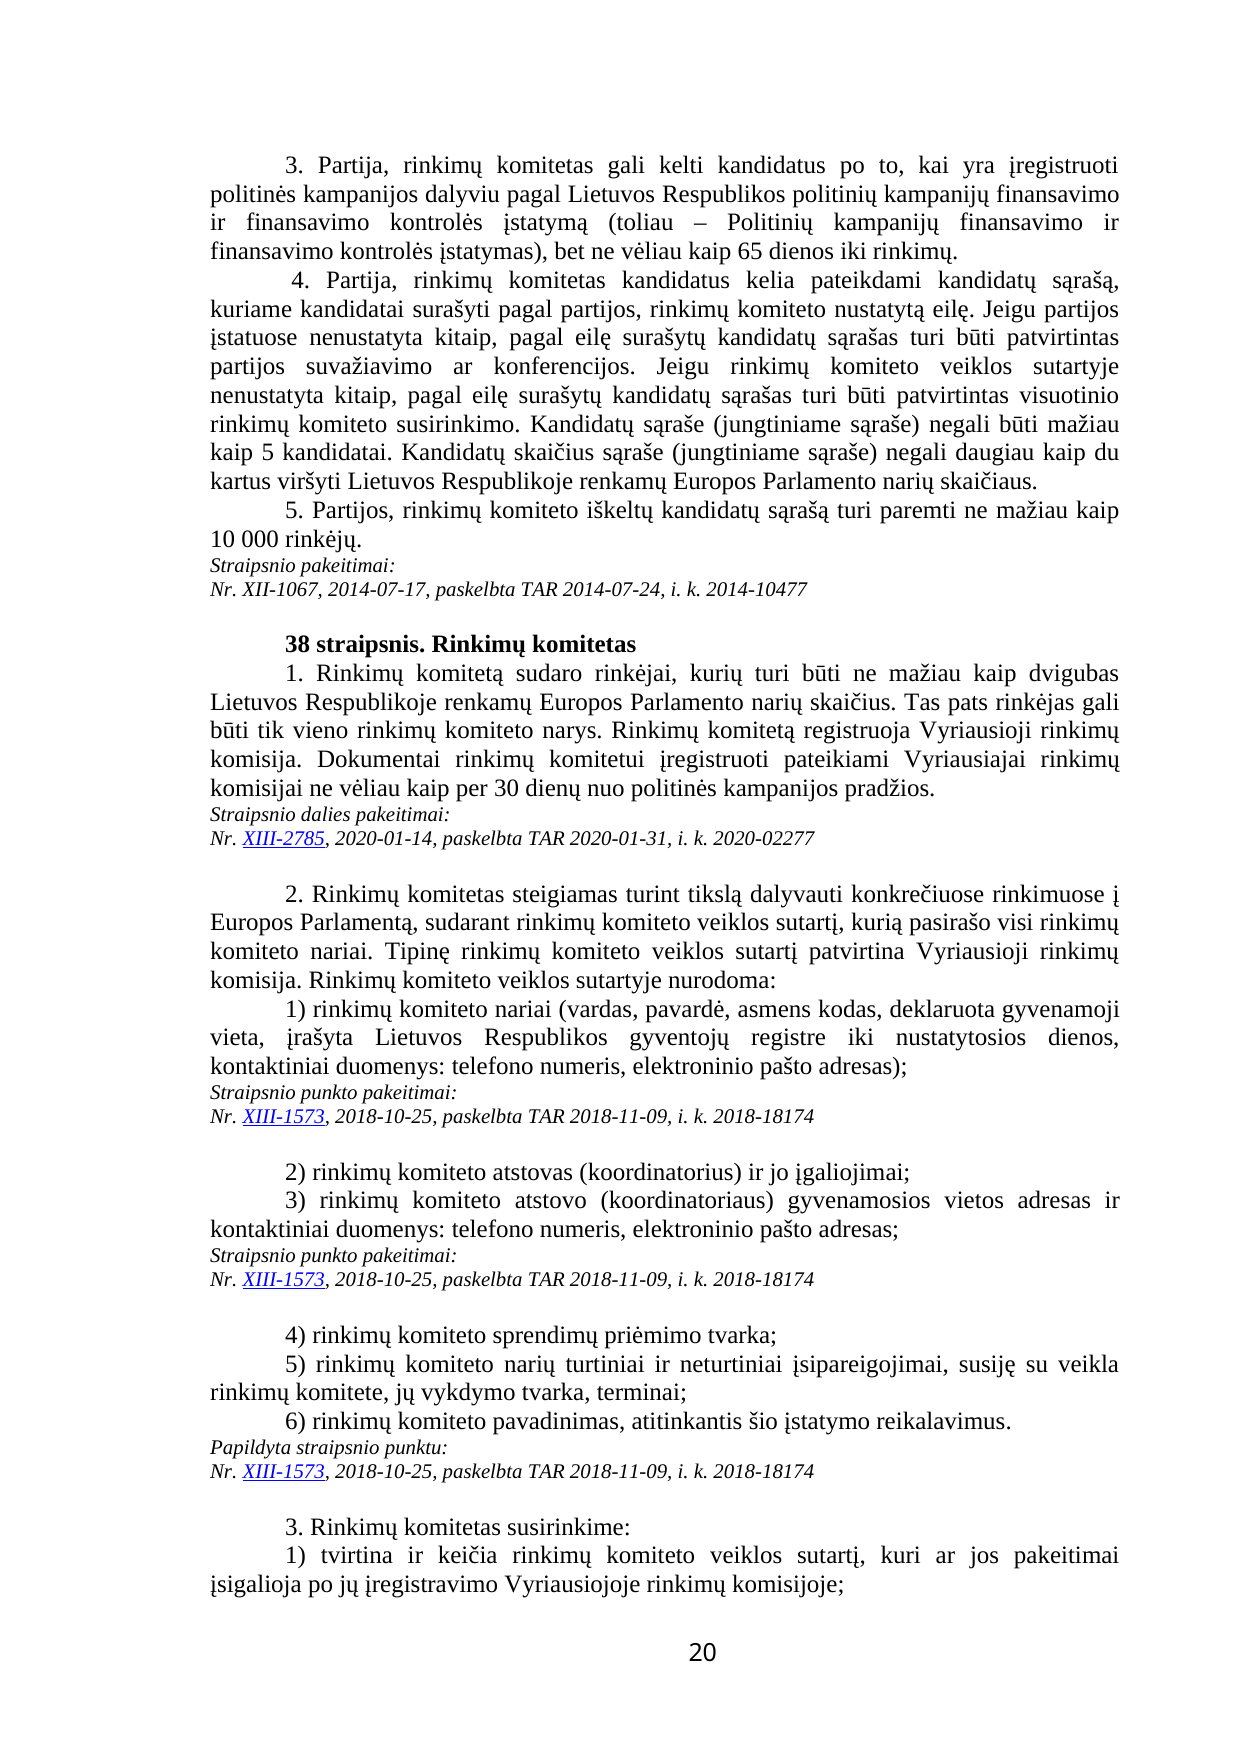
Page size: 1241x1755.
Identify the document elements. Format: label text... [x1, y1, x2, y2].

text Nr. XIII-2785, 2020-01-14, paskelbta TAR 2020-01-31, i. k. 2020-02277 [210, 826, 1120, 850]
text Nr. XIII-1573, 2018-10-25, paskelbta TAR 2018-11-09, i. k. 2018-18174 [210, 1459, 1120, 1483]
text 5) rinkimų komiteto narių turtiniai ir neturtiniai įsipareigojimai, susiję su veikla rinkimų komitete, jų vykdymo tvarka, terminai; [210, 1349, 1120, 1406]
text 38 straipsnis. Rinkimų komitetas [210, 629, 1120, 658]
text 2. Rinkimų komitetas steigiamas turint tikslą dalyvauti konkrečiuose rinkimuose į Europos Parlamentą, sudarant rinkimų komiteto veiklos sutartį, kurią pasirašo visi rinkimų komiteto nariai. Tipinę rinkimų komiteto veiklos sutartį patvirtina Vyriausioji rinkimų komisija. Rinkimų komiteto veiklos sutartyje nurodoma: [210, 879, 1120, 994]
text Straipsnio punkto pakeitimai: [210, 1243, 1120, 1267]
text 3) rinkimų komiteto atstovo (koordinatoriaus) gyvenamosios vietos adresas ir kontaktiniai duomenys: telefono numeris, elektroninio pašto adresas; [210, 1186, 1120, 1243]
text Papildyta straipsnio punktu: [210, 1435, 1120, 1459]
text Nr. XIII-1573, 2018-10-25, paskelbta TAR 2018-11-09, i. k. 2018-18174 [210, 1104, 1120, 1128]
text 1) rinkimų komiteto nariai (vardas, pavardė, asmens kodas, deklaruota gyvenamoji vieta, įrašyta Lietuvos Respublikos gyventojų registre iki nustatytosios dienos, kontaktiniai duomenys: telefono numeris, elektroninio pašto adresas); [210, 994, 1120, 1080]
text 4) rinkimų komiteto sprendimų priėmimo tvarka; [210, 1320, 1120, 1349]
text 3. Partija, rinkimų komitetas gali kelti kandidatus po to, kai yra įregistruoti politinės kampanijos dalyviu pagal Lietuvos Respublikos politinių kampanijų finansavimo ir finansavimo kontrolės įstatymą (toliau – Politinių kampanijų finansavimo ir finansavimo kontrolės įstatymas), bet ne vėliau kaip 65 dienos iki rinkimų. [210, 150, 1120, 265]
text Straipsnio punkto pakeitimai: [210, 1080, 1120, 1104]
text 3. Rinkimų komitetas susirinkime: [210, 1512, 1120, 1541]
text Straipsnio dalies pakeitimai: [210, 802, 1120, 826]
text 4. Partija, rinkimų komitetas kandidatus kelia pateikdami kandidatų sąrašą, kuriame kandidatai surašyti pagal partijos, rinkimų komiteto nustatytą eilę. Jeigu partijos įstatuose nenustatyta kitaip, pagal eilę surašytų kandidatų sąrašas turi būti patvirtintas partijos suvažiavimo ar konferencijos. Jeigu rinkimų komiteto veiklos sutartyje nenustatyta kitaip, pagal eilę surašytų kandidatų sąrašas turi būti patvirtintas visuotinio rinkimų komiteto susirinkimo. Kandidatų sąraše (jungtiniame sąraše) negali būti mažiau kaip 5 kandidatai. Kandidatų skaičius sąraše (jungtiniame sąraše) negali daugiau kaip du kartus viršyti Lietuvos Respublikoje renkamų Europos Parlamento narių skaičiaus. [210, 265, 1120, 495]
text Nr. XII-1067, 2014-07-17, paskelbta TAR 2014-07-24, i. k. 2014-10477 [210, 577, 1120, 601]
text 1) tvirtina ir keičia rinkimų komiteto veiklos sutartį, kuri ar jos pakeitimai įsigalioja po jų įregistravimo Vyriausiojoje rinkimų komisijoje; [210, 1541, 1120, 1598]
text 1. Rinkimų komitetą sudaro rinkėjai, kurių turi būti ne mažiau kaip dvigubas Lietuvos Respublikoje renkamų Europos Parlamento narių skaičius. Tas pats rinkėjas gali būti tik vieno rinkimų komiteto narys. Rinkimų komitetą registruoja Vyriausioji rinkimų komisija. Dokumentai rinkimų komitetui įregistruoti pateikiami Vyriausiajai rinkimų komisijai ne vėliau kaip per 30 dienų nuo politinės kampanijos pradžios. [210, 658, 1120, 802]
text 2) rinkimų komiteto atstovas (koordinatorius) ir jo įgaliojimai; [210, 1157, 1120, 1186]
text 5. Partijos, rinkimų komiteto iškeltų kandidatų sąrašą turi paremti ne mažiau kaip 10 000 rinkėjų. [210, 495, 1120, 552]
text Straipsnio pakeitimai: [210, 552, 1120, 577]
text Nr. XIII-1573, 2018-10-25, paskelbta TAR 2018-11-09, i. k. 2018-18174 [210, 1267, 1120, 1291]
text 6) rinkimų komiteto pavadinimas, atitinkantis šio įstatymo reikalavimus. [210, 1406, 1120, 1435]
